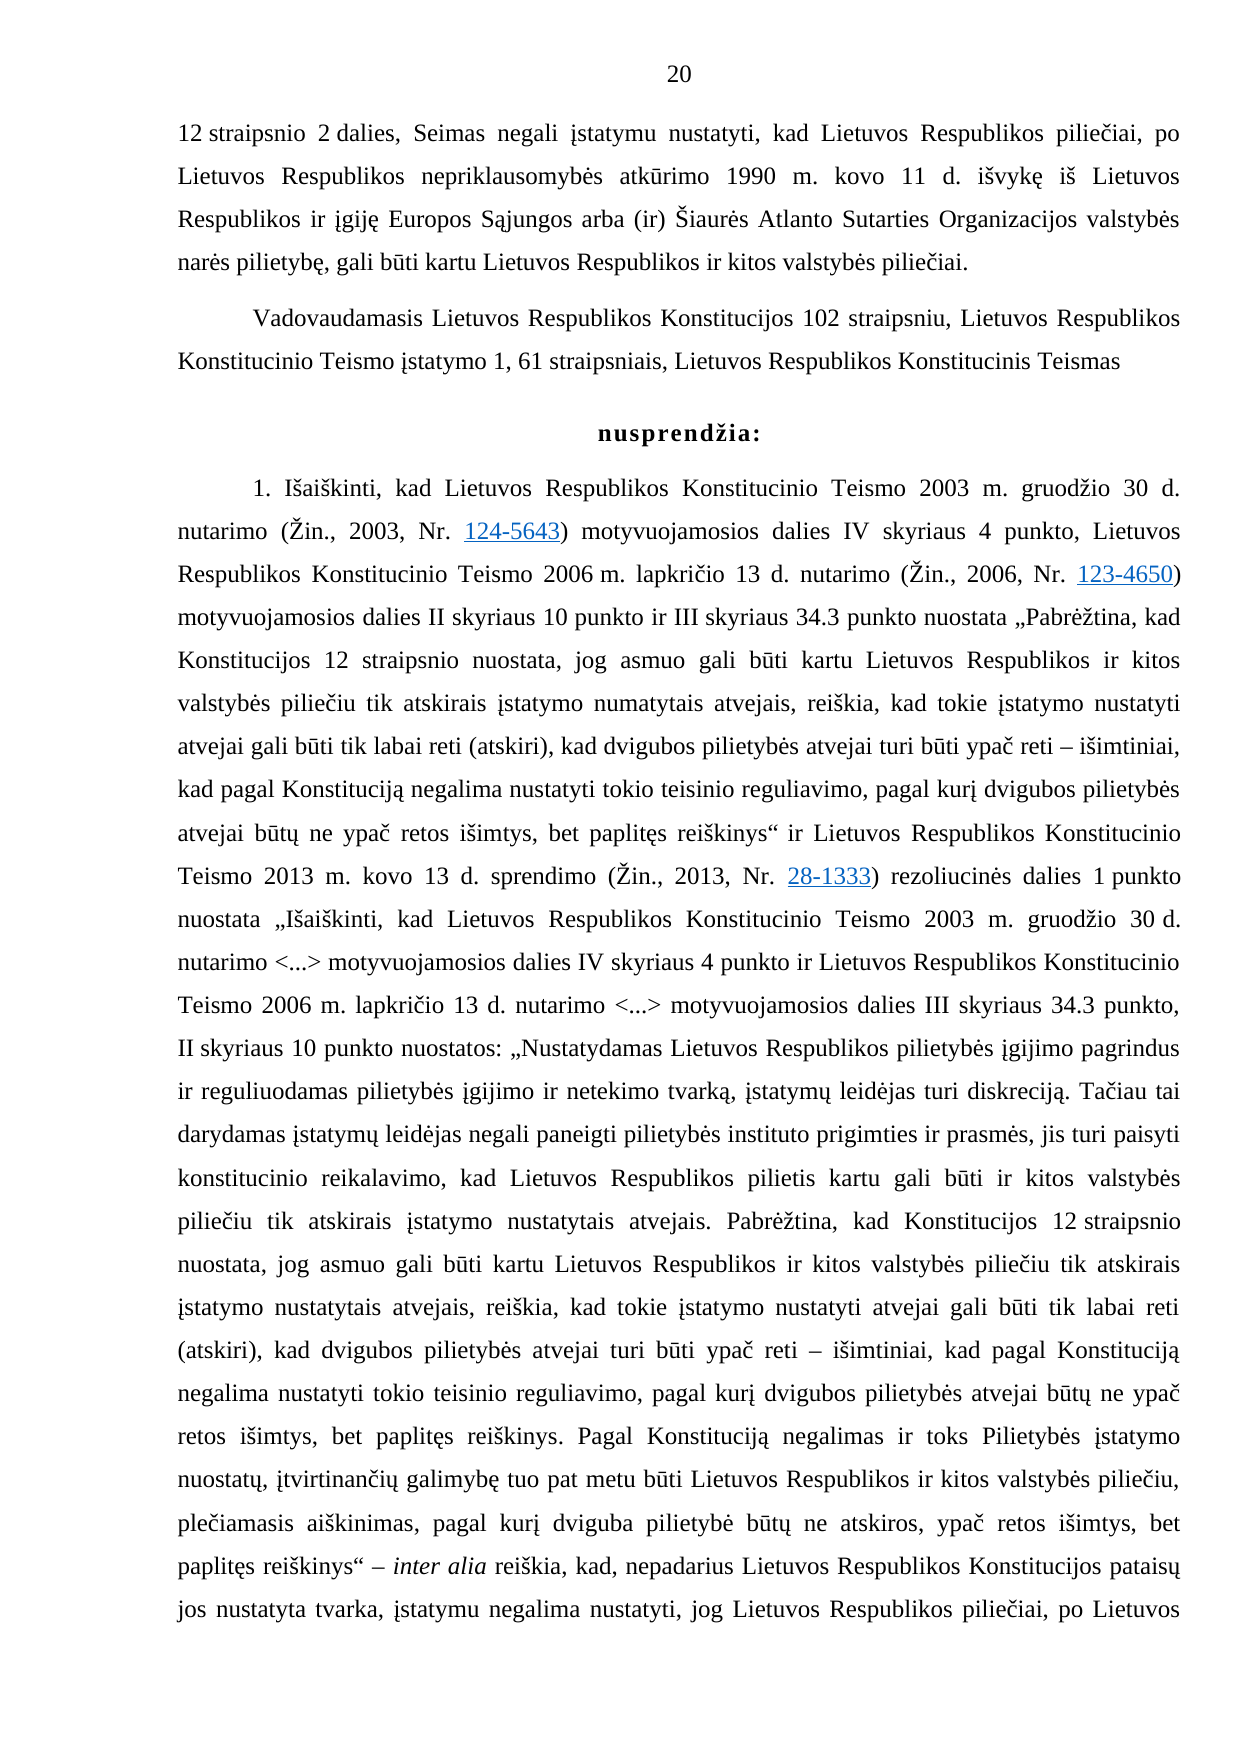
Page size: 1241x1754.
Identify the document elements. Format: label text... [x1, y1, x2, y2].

text 12 straipsnio 2 dalies, Seimas negali įstatymu nustatyti, kad Lietuvos Respublikos piliečiai, po Lietuvos Respublikos nepriklausomybės atkūrimo 1990 m. kovo 11 d. išvykę iš Lietuvos Respublikos ir įgiję Europos Sąjungos arba (ir) Šiaurės Atlanto Sutarties Organizacijos valstybės narės pilietybę, gali būti kartu Lietuvos Respublikos ir kitos valstybės piliečiai. [177, 118, 1181, 276]
text Vadovaudamasis Lietuvos Respublikos Konstitucijos 102 straipsniu, Lietuvos Respublikos Konstitucinio Teismo įstatymo 1, 61 straipsniais, Lietuvos Respublikos Konstitucinis Teismas [177, 303, 1181, 374]
text nusprendžia: [177, 418, 1181, 446]
text 1. Išaiškinti, kad Lietuvos Respublikos Konstitucinio Teismo 2003 m. gruodžio 30 d. nutarimo (Žin., 2003, Nr. 124-5643) motyvuojamosios dalies IV skyriaus 4 punkto, Lietuvos Respublikos Konstitucinio Teismo 2006 m. lapkričio 13 d. nutarimo (Žin., 2006, Nr. 123-4650) motyvuojamosios dalies II skyriaus 10 punkto ir III skyriaus 34.3 punkto nuostata „Pabrėžtina, kad Konstitucijos 12 straipsnio nuostata, jog asmuo gali būti kartu Lietuvos Respublikos ir kitos valstybės piliečiu tik atskirais įstatymo numatytais atvejais, reiškia, kad tokie įstatymo nustatyti atvejai gali būti tik labai reti (atskiri), kad dvigubos pilietybės atvejai turi būti ypač reti – išimtiniai, kad pagal Konstituciją negalima nustatyti tokio teisinio reguliavimo, pagal kurį dvigubos pilietybės atvejai būtų ne ypač retos išimtys, bet paplitęs reiškinys“ ir Lietuvos Respublikos Konstitucinio Teismo 2013 m. kovo 13 d. sprendimo (Žin., 2013, Nr. 28-1333) rezoliucinės dalies 1 punkto nuostata „Išaiškinti, kad Lietuvos Respublikos Konstitucinio Teismo 2003 m. gruodžio 30 d. nutarimo <...> motyvuojamosios dalies IV skyriaus 4 punkto ir Lietuvos Respublikos Konstitucinio Teismo 2006 m. lapkričio 13 d. nutarimo <...> motyvuojamosios dalies III skyriaus 34.3 punkto, II skyriaus 10 punkto nuostatos: „Nustatydamas Lietuvos Respublikos pilietybės įgijimo pagrindus ir reguliuodamas pilietybės įgijimo ir netekimo tvarką, įstatymų leidėjas turi diskreciją. Tačiau tai darydamas įstatymų leidėjas negali paneigti pilietybės instituto prigimties ir prasmės, jis turi paisyti konstitucinio reikalavimo, kad Lietuvos Respublikos pilietis kartu gali būti ir kitos valstybės piliečiu tik atskirais įstatymo nustatytais atvejais. Pabrėžtina, kad Konstitucijos 12 straipsnio nuostata, jog asmuo gali būti kartu Lietuvos Respublikos ir kitos valstybės piliečiu tik atskirais įstatymo nustatytais atvejais, reiškia, kad tokie įstatymo nustatyti atvejai gali būti tik labai reti (atskiri), kad dvigubos pilietybės atvejai turi būti ypač reti – išimtiniai, kad pagal Konstituciją negalima nustatyti tokio teisinio reguliavimo, pagal kurį dvigubos pilietybės atvejai būtų ne ypač retos išimtys, bet paplitęs reiškinys. Pagal Konstituciją negalimas ir toks Pilietybės įstatymo nuostatų, įtvirtinančių galimybę tuo pat metu būti Lietuvos Respublikos ir kitos valstybės piliečiu, plečiamasis aiškinimas, pagal kurį dviguba pilietybė būtų ne atskiros, ypač retos išimtys, bet paplitęs reiškinys“ – inter alia reiškia, kad, nepadarius Lietuvos Respublikos Konstitucijos pataisų jos nustatyta tvarka, įstatymu negalima nustatyti, jog Lietuvos Respublikos piliečiai, po Lietuvos [177, 473, 1181, 1623]
